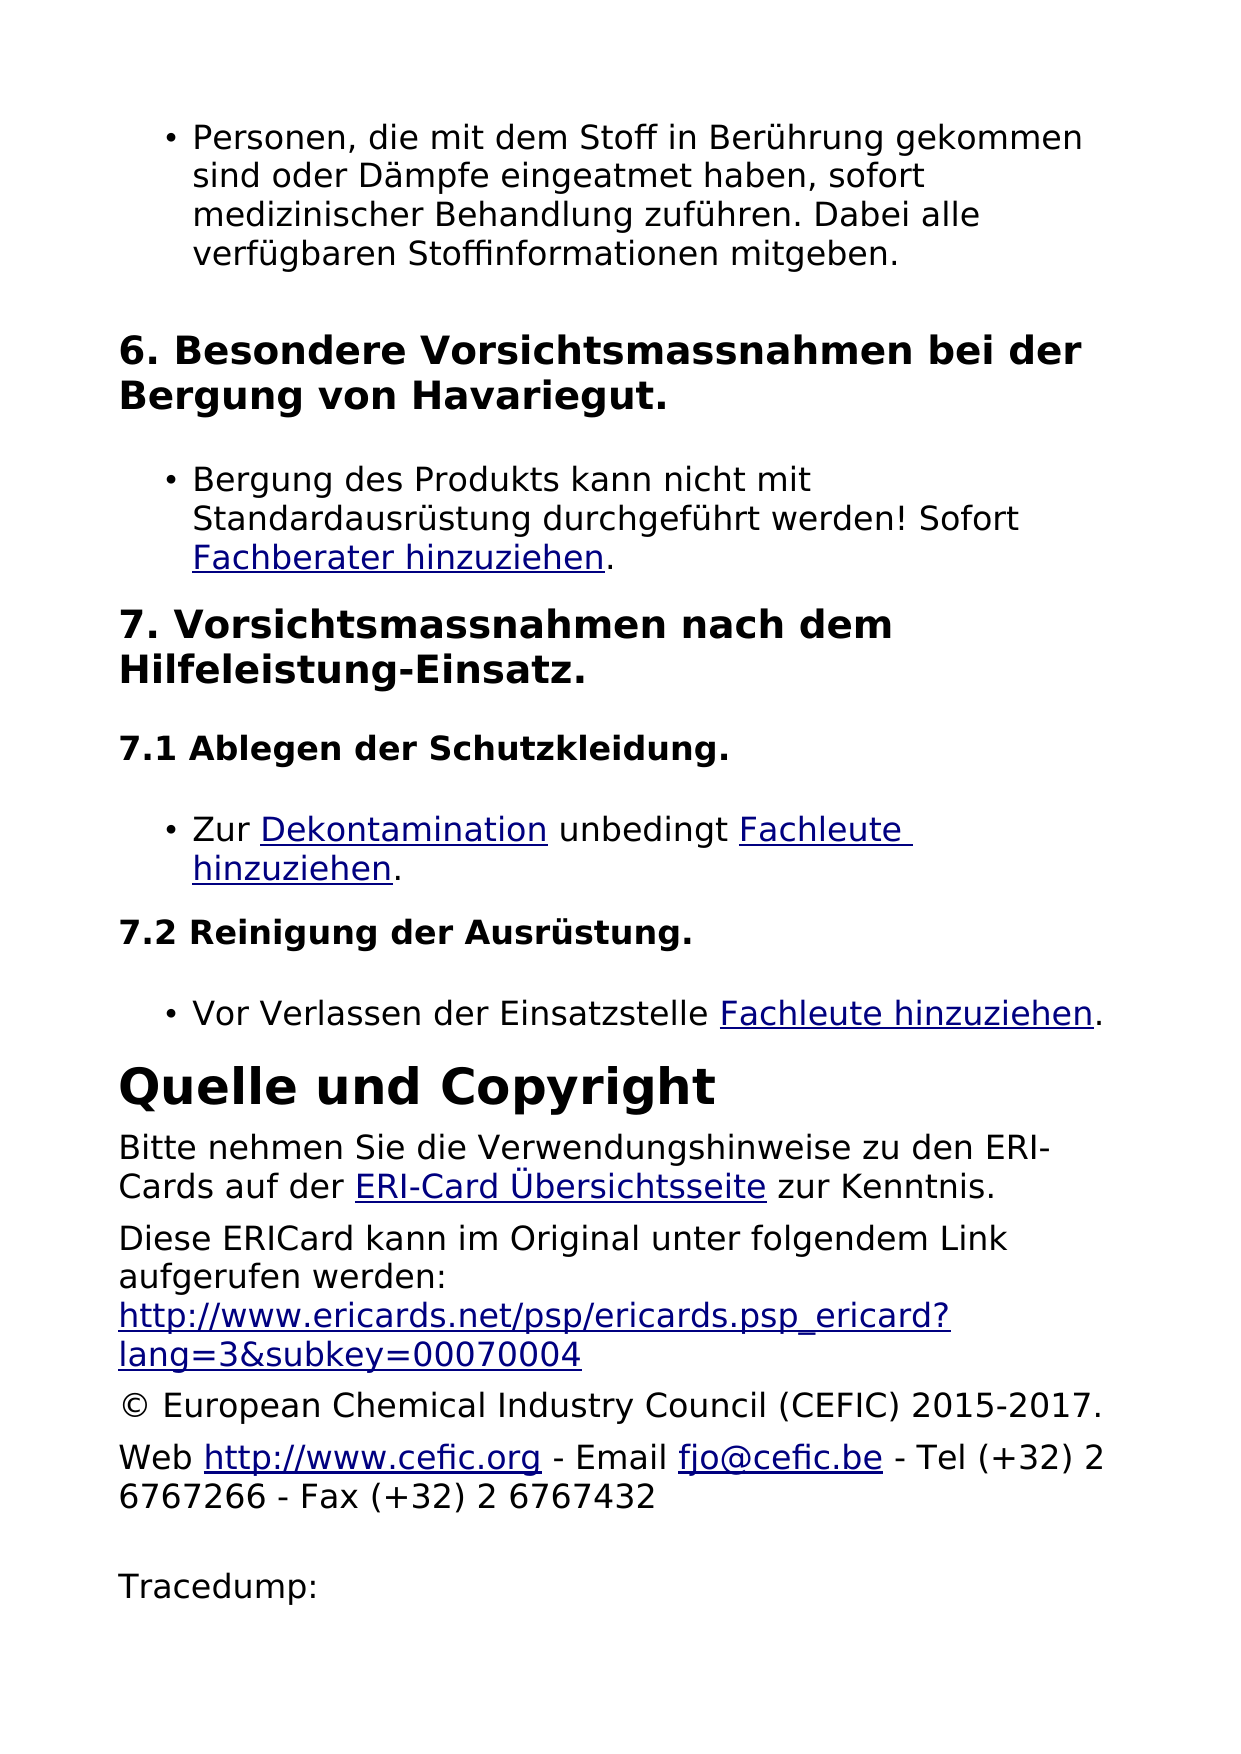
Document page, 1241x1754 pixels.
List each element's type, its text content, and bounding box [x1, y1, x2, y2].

subtitle 6. Besondere Vorsichtsmassnahmen bei der Bergung von Havariegut. [118, 328, 1122, 418]
subtitle Quelle und Copyright [118, 1058, 1122, 1116]
subtitle 7.2 Reinigung der Ausrüstung. [118, 913, 1122, 952]
list Personen, die mit dem Stoff in Berührung gekommen sind oder Dämpfe eingeatmet haben, sofort medizinischer Behandlung zuführen. Dabei alle verfügbaren Stoffinformationen mitgeben. [177, 118, 1122, 273]
subtitle 7. Vorsichtsmassnahmen nach dem Hilfeleistung-Einsatz. [118, 602, 1122, 692]
text Bitte nehmen Sie die Verwendungshinweise zu den ERI-Cards auf der ERI-Card Übersichtsseite zur Kenntnis. [118, 1129, 1122, 1207]
list Bergung des Produkts kann nicht mit Standardausrüstung durchgeführt werden! Sofort Fachberater hinzuziehen. [177, 460, 1122, 577]
list Zur Dekontamination unbedingt Fachleute hinzuziehen. [177, 811, 1122, 888]
text Diese ERICard kann im Original unter folgendem Link aufgerufen werden: http://www.ericards.net/psp/ericards.psp_ericard?lang=3&subkey=00070004 [118, 1219, 1122, 1374]
subtitle 7.1 Ablegen der Schutzkleidung. [118, 730, 1122, 769]
text Web http://www.cefic.org - Email fjo@cefic.be - Tel (+32) 2 6767266 - Fax (+32) 2 6767432 [118, 1438, 1122, 1516]
text Tracedump: [118, 1528, 1122, 1606]
text © European Chemical Industry Council (CEFIC) 2015-2017. [118, 1387, 1122, 1426]
list Vor Verlassen der Einsatzstelle Fachleute hinzuziehen. [177, 994, 1122, 1033]
